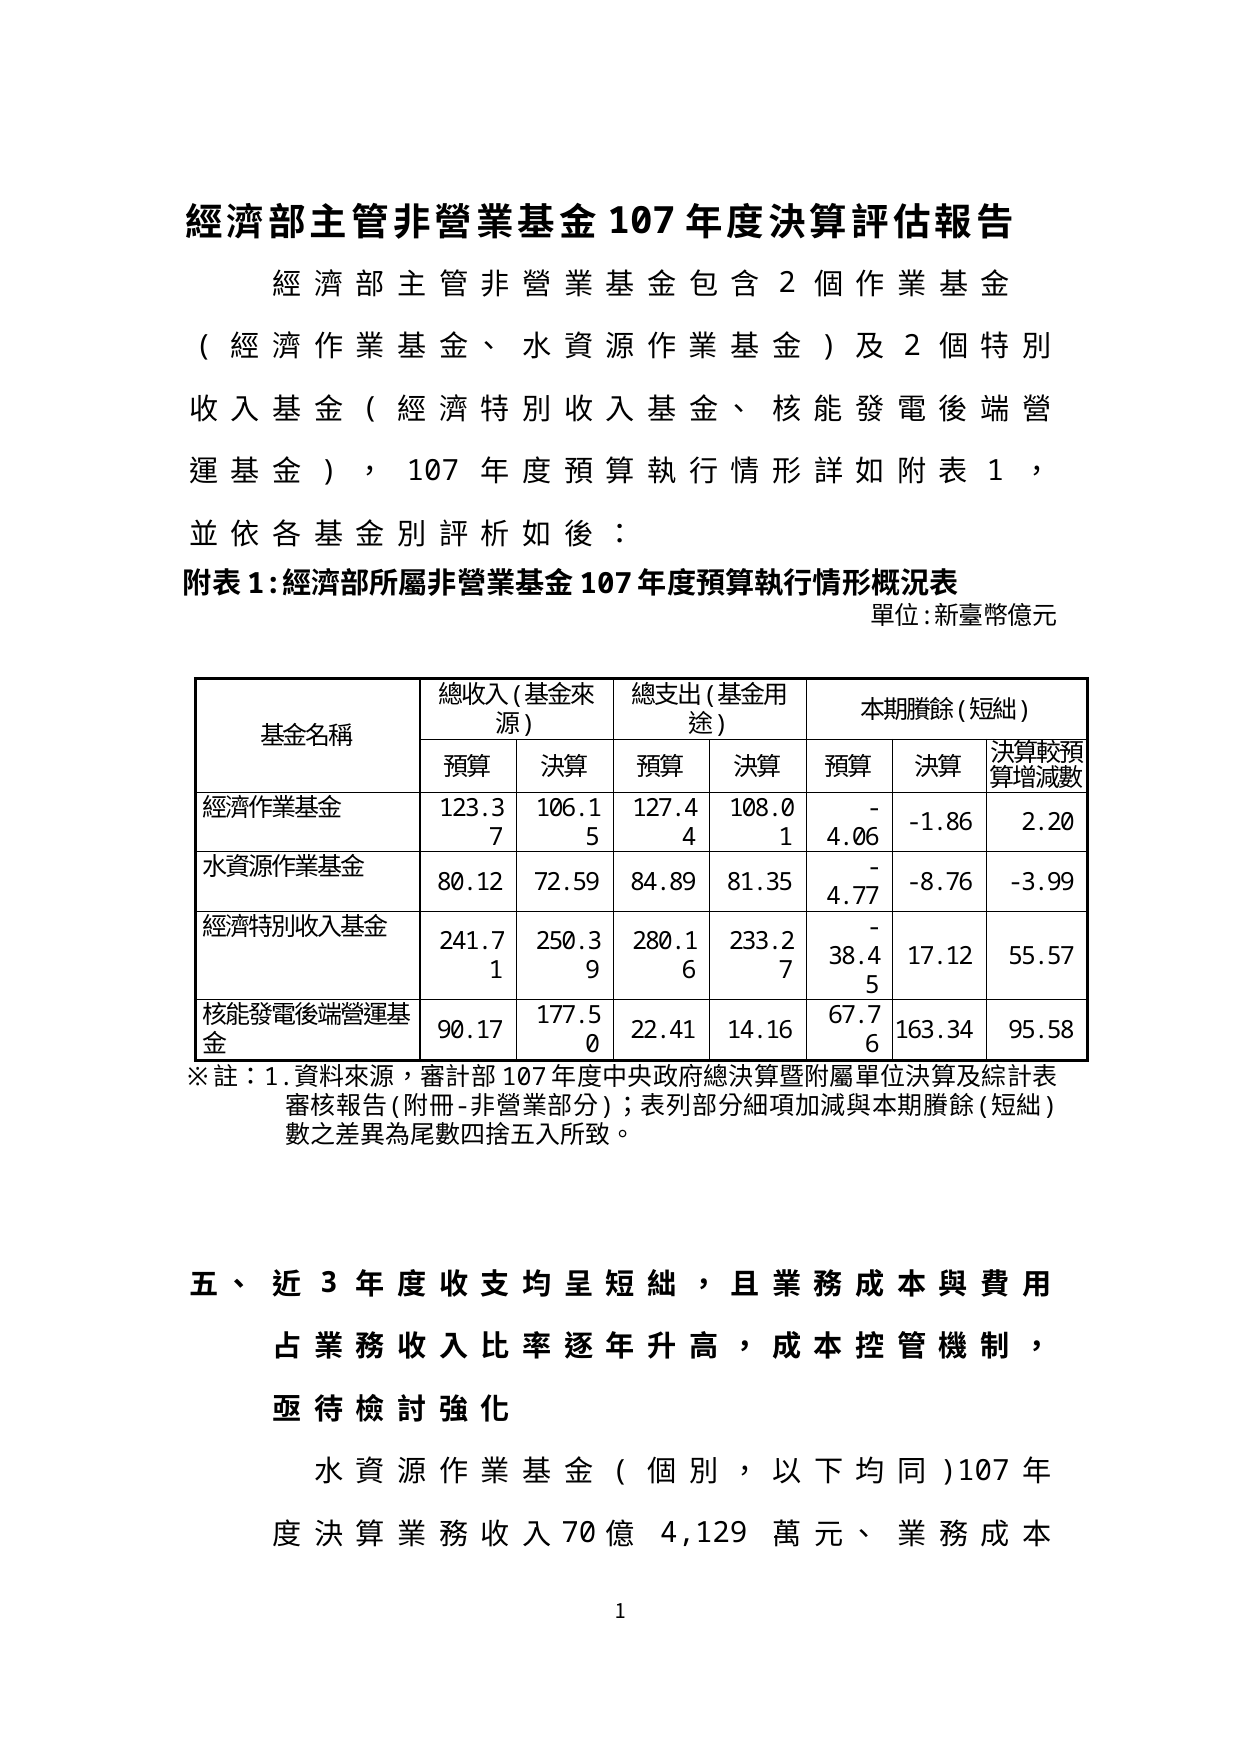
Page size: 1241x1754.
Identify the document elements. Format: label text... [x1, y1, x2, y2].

text 經濟部主管非營業基金包含2個作業基金(經濟作業基金、水資源作業基金)及2個特別收入基金(經濟特別收入基金、核能發電後端營運基金)，107年度預算執行情形詳如附表1，並依各基金別評析如後： [183, 240, 1058, 552]
table_cell 預算 [807, 740, 892, 792]
table_cell 決算較預算增減數 [987, 740, 1086, 792]
table_cell -4.06 [807, 793, 892, 851]
text 單位:新臺幣億元 [183, 604, 1058, 629]
table_cell 22.41 [614, 1000, 709, 1058]
table_header 總收入(基金來源) [421, 680, 613, 739]
table_cell 108.01 [710, 793, 806, 851]
table_cell 2.20 [987, 793, 1086, 851]
table_cell -38.45 [807, 912, 892, 999]
table_cell 80.12 [421, 852, 516, 911]
table_cell 127.44 [614, 793, 709, 851]
text ※註：1.資料來源，審計部107年度中央政府總決算暨附屬單位決算及綜計表審核報告(附冊-非營業部分)；表列部分細項加減與本期賸餘(短絀)數之差異為尾數四捨五入所致。 [183, 1062, 1058, 1149]
table_cell 163.34 [893, 1000, 986, 1058]
table_cell 水資源作業基金 [197, 852, 419, 911]
table_header 總支出(基金用途) [614, 680, 806, 739]
table_header 本期賸餘(短絀) [807, 680, 1086, 739]
table_cell 81.35 [710, 852, 806, 911]
table_cell -8.76 [893, 852, 986, 911]
text 經濟部主管非營業基金107年度決算評估報告 [183, 177, 1058, 240]
table_cell 決算 [893, 740, 986, 792]
table_cell 預算 [421, 740, 516, 792]
table_cell 250.39 [517, 912, 613, 999]
table_cell 14.16 [710, 1000, 806, 1058]
table_cell 106.15 [517, 793, 613, 851]
table_cell 67.76 [807, 1000, 892, 1058]
text 水資源作業基金(個別，以下均同)107年度決算業務收入70億4,129萬元、業務成本 [242, 1427, 1058, 1552]
table_cell -4.77 [807, 852, 892, 911]
table_cell 241.71 [421, 912, 516, 999]
table_cell 決算 [710, 740, 806, 792]
table_cell 經濟特別收入基金 [197, 912, 419, 999]
table_cell 280.16 [614, 912, 709, 999]
table_cell 72.59 [517, 852, 613, 911]
table_cell -1.86 [893, 793, 986, 851]
table_cell 84.89 [614, 852, 709, 911]
table_cell 經濟作業基金 [197, 793, 419, 851]
text 五、近3年度收支均呈短絀，且業務成本與費用占業務收入比率逐年升高，成本控管機制，亟待檢討強化 [183, 1240, 1058, 1427]
table_cell 預算 [614, 740, 709, 792]
table_cell 決算 [517, 740, 613, 792]
table_header 基金名稱 [197, 680, 419, 792]
table_cell 177.50 [517, 1000, 613, 1058]
table_cell 核能發電後端營運基金 [197, 1000, 419, 1058]
text 附表1:經濟部所屬非營業基金107年度預算執行情形概況表 [183, 552, 1058, 604]
table_cell 233.27 [710, 912, 806, 999]
table_cell 17.12 [893, 912, 986, 999]
table_cell -3.99 [987, 852, 1086, 911]
table_cell 55.57 [987, 912, 1086, 999]
table_cell 90.17 [421, 1000, 516, 1058]
table_cell 123.37 [421, 793, 516, 851]
table_cell 95.58 [987, 1000, 1086, 1058]
